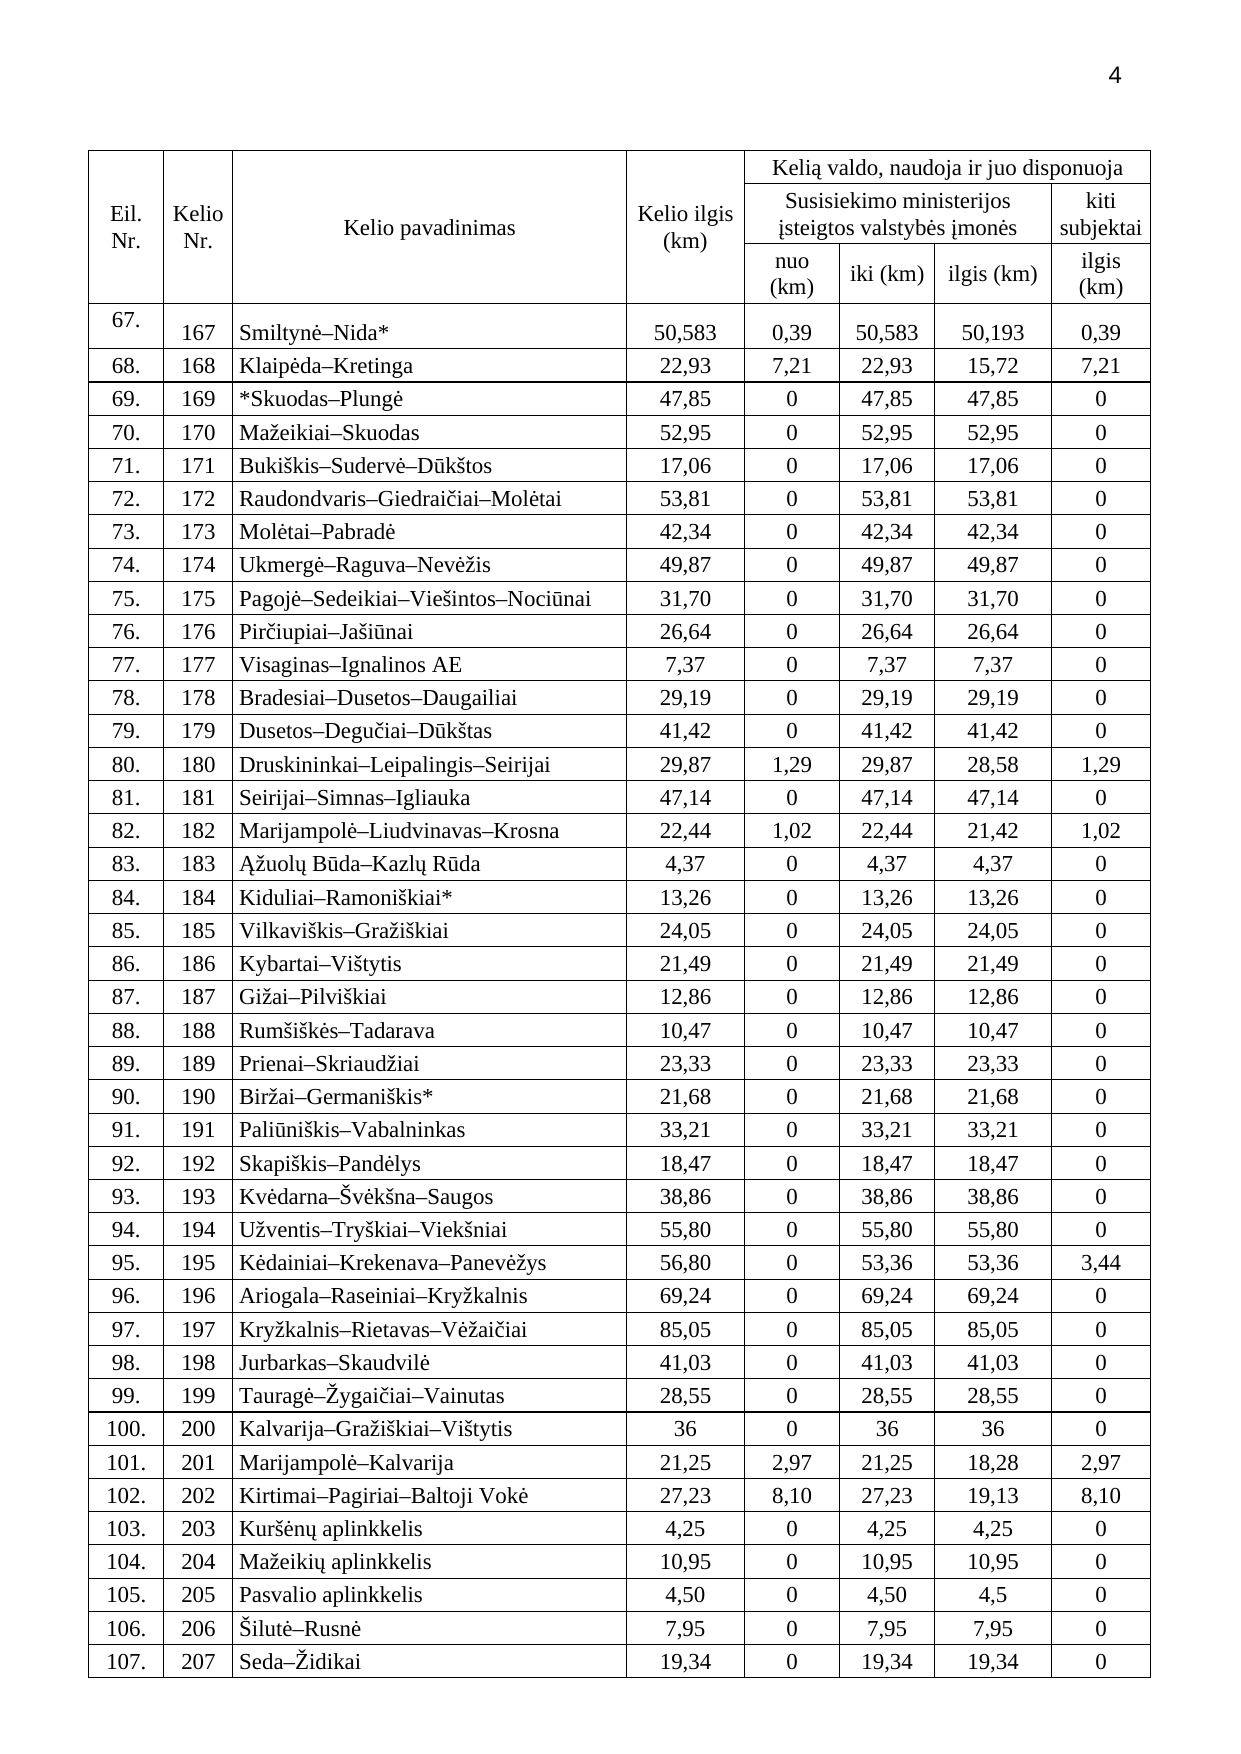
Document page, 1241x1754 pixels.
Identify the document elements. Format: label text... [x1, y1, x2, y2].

table_cell 7,21 [1052, 349, 1150, 381]
table_cell 69,24 [627, 1280, 744, 1312]
table_cell 0 [1052, 1413, 1150, 1445]
table_cell 0 [745, 1346, 839, 1378]
table_cell 167 [164, 304, 232, 348]
table_cell 91. [89, 1114, 163, 1146]
table_cell 17,06 [840, 449, 934, 481]
table_cell 86. [89, 947, 163, 979]
table_cell 68. [89, 349, 163, 381]
table_cell 200 [164, 1413, 232, 1445]
table_cell Ąžuolų Būda–Kazlų Rūda [233, 848, 626, 880]
table_cell 98. [89, 1346, 163, 1378]
table_cell Jurbarkas–Skaudvilė [233, 1346, 626, 1378]
table_cell 192 [164, 1147, 232, 1179]
table_cell 17,06 [935, 449, 1051, 481]
table_cell 0 [1052, 1114, 1150, 1146]
table_cell 0 [1052, 1612, 1150, 1644]
table_cell Smiltynė–Nida* [233, 304, 626, 348]
table_cell 0 [1052, 482, 1150, 514]
table_cell 95. [89, 1246, 163, 1278]
table_cell 15,72 [935, 349, 1051, 381]
table_cell 0 [1052, 1213, 1150, 1245]
table_cell 90. [89, 1080, 163, 1112]
table_cell 197 [164, 1313, 232, 1345]
table_cell 0 [1052, 1346, 1150, 1378]
table_cell 101. [89, 1446, 163, 1478]
table_cell 204 [164, 1545, 232, 1578]
table_cell 33,21 [627, 1114, 744, 1146]
table_cell 85,05 [627, 1313, 744, 1345]
table_cell Mažeikiai–Skuodas [233, 416, 626, 448]
table_cell 47,85 [627, 383, 744, 414]
table_cell 0 [745, 848, 839, 880]
table_cell 47,85 [840, 383, 934, 414]
table_cell 33,21 [935, 1114, 1051, 1146]
table_cell 178 [164, 681, 232, 714]
table_cell 36 [627, 1413, 744, 1445]
table_cell Kuršėnų aplinkkelis [233, 1512, 626, 1544]
table_cell 53,36 [935, 1246, 1051, 1278]
table_cell 0 [1052, 648, 1150, 680]
table_cell 168 [164, 349, 232, 381]
table_cell 0 [1052, 449, 1150, 481]
table_cell 21,25 [627, 1446, 744, 1478]
table_cell nuo (km) [745, 244, 839, 302]
table_cell 4,25 [840, 1512, 934, 1544]
table_cell 0 [745, 1213, 839, 1245]
table_cell 201 [164, 1446, 232, 1478]
table_cell 2,97 [1052, 1446, 1150, 1478]
table_cell 174 [164, 549, 232, 581]
table_cell 10,47 [935, 1014, 1051, 1046]
table_cell Užventis–Tryškiai–Viekšniai [233, 1213, 626, 1245]
table_cell 0,39 [1052, 304, 1150, 348]
table_cell Biržai–Germaniškis* [233, 1080, 626, 1112]
table_cell 10,47 [840, 1014, 934, 1046]
table_cell 188 [164, 1014, 232, 1046]
table_cell 0 [745, 781, 839, 813]
table_cell 27,23 [627, 1479, 744, 1511]
table_cell 33,21 [840, 1114, 934, 1146]
table_cell 0 [745, 881, 839, 913]
table_cell 74. [89, 549, 163, 581]
table_cell 0 [1052, 1180, 1150, 1212]
table_cell 4,50 [840, 1579, 934, 1611]
table_cell 92. [89, 1147, 163, 1179]
table_cell 0 [1052, 383, 1150, 414]
table_cell 18,47 [627, 1147, 744, 1179]
table_cell 12,86 [840, 981, 934, 1013]
table_cell 50,583 [840, 304, 934, 348]
table_cell Seirijai–Simnas–Igliauka [233, 781, 626, 813]
table_cell 72. [89, 482, 163, 514]
table_cell 182 [164, 814, 232, 847]
table_cell ilgis (km) [1052, 244, 1150, 302]
table_cell 42,34 [627, 515, 744, 547]
table_cell Vilkaviškis–Gražiškiai [233, 914, 626, 946]
table_cell 171 [164, 449, 232, 481]
table_cell 55,80 [627, 1213, 744, 1245]
table_cell 73. [89, 515, 163, 547]
table_cell 29,87 [627, 748, 744, 780]
table_cell 0 [745, 1014, 839, 1046]
table_cell Ariogala–Raseiniai–Kryžkalnis [233, 1280, 626, 1312]
table_cell 195 [164, 1246, 232, 1278]
table_cell 87. [89, 981, 163, 1013]
table_cell 21,49 [627, 947, 744, 979]
table_cell 190 [164, 1080, 232, 1112]
table_cell 56,80 [627, 1246, 744, 1278]
table_cell 50,583 [627, 304, 744, 348]
table_cell 0 [745, 1645, 839, 1677]
table_cell 28,58 [935, 748, 1051, 780]
table_cell 55,80 [840, 1213, 934, 1245]
table_cell 4,37 [840, 848, 934, 880]
table_cell 53,81 [627, 482, 744, 514]
table_cell 104. [89, 1545, 163, 1578]
table_cell 1,29 [745, 748, 839, 780]
table_cell Bradesiai–Dusetos–Daugailiai [233, 681, 626, 714]
table_cell 7,95 [627, 1612, 744, 1644]
table_cell 94. [89, 1213, 163, 1245]
table_cell 7,95 [935, 1612, 1051, 1644]
table_cell 0 [1052, 1545, 1150, 1578]
table_cell 8,10 [745, 1479, 839, 1511]
table_cell 100. [89, 1413, 163, 1445]
table_cell 18,28 [935, 1446, 1051, 1478]
table_cell 69. [89, 383, 163, 414]
table_cell 0 [745, 615, 839, 647]
table_cell 0 [745, 981, 839, 1013]
table_cell iki (km) [840, 244, 934, 302]
table_cell 50,193 [935, 304, 1051, 348]
table_cell 78. [89, 681, 163, 714]
table_cell 1,02 [1052, 814, 1150, 847]
table_cell 67. [89, 304, 163, 348]
table_cell Pasvalio aplinkkelis [233, 1579, 626, 1611]
table_cell 10,47 [627, 1014, 744, 1046]
table_cell 0 [745, 1114, 839, 1146]
table_cell 21,25 [840, 1446, 934, 1478]
table_cell 199 [164, 1379, 232, 1411]
table_cell 2,97 [745, 1446, 839, 1478]
table_cell 70. [89, 416, 163, 448]
table_cell 0 [1052, 947, 1150, 979]
table_cell Molėtai–Pabradė [233, 515, 626, 547]
table_header Kelio ilgis (km) [627, 151, 744, 302]
table_cell 177 [164, 648, 232, 680]
table_cell 52,95 [935, 416, 1051, 448]
table_cell 81. [89, 781, 163, 813]
table_cell 3,44 [1052, 1246, 1150, 1278]
table_cell 29,19 [840, 681, 934, 714]
table_cell 85,05 [935, 1313, 1051, 1345]
table_cell 23,33 [935, 1047, 1051, 1079]
table_cell 18,47 [840, 1147, 934, 1179]
table_cell 0 [745, 1180, 839, 1212]
table_cell Druskininkai–Leipalingis–Seirijai [233, 748, 626, 780]
table_cell 19,34 [627, 1645, 744, 1677]
table_cell 172 [164, 482, 232, 514]
table_cell 75. [89, 582, 163, 614]
table_cell 0 [745, 482, 839, 514]
table_cell 0 [1052, 1313, 1150, 1345]
table_cell 52,95 [840, 416, 934, 448]
table_cell 29,87 [840, 748, 934, 780]
table_cell 198 [164, 1346, 232, 1378]
table_cell 27,23 [840, 1479, 934, 1511]
table_cell Marijampolė–Kalvarija [233, 1446, 626, 1478]
table_cell 170 [164, 416, 232, 448]
table_header Kelio Nr. [164, 151, 232, 302]
table_cell 23,33 [627, 1047, 744, 1079]
table_cell 79. [89, 715, 163, 747]
table_cell 0,39 [745, 304, 839, 348]
table_cell 49,87 [935, 549, 1051, 581]
table_cell 97. [89, 1313, 163, 1345]
table_cell 12,86 [935, 981, 1051, 1013]
table_header Eil. Nr. [89, 151, 163, 302]
table_cell 42,34 [935, 515, 1051, 547]
table_cell 19,34 [840, 1645, 934, 1677]
table_cell 41,03 [935, 1346, 1051, 1378]
table_cell Bukiškis–Sudervė–Dūkštos [233, 449, 626, 481]
table_cell 47,14 [935, 781, 1051, 813]
table_cell 0 [1052, 1014, 1150, 1046]
table_cell 0 [745, 715, 839, 747]
table_cell 173 [164, 515, 232, 547]
table_cell 1,29 [1052, 748, 1150, 780]
table_cell 38,86 [627, 1180, 744, 1212]
table_cell 0 [745, 681, 839, 714]
table_cell 0 [1052, 848, 1150, 880]
table_cell 0 [745, 1379, 839, 1411]
table_cell 41,03 [627, 1346, 744, 1378]
table_cell 38,86 [935, 1180, 1051, 1212]
table_cell 194 [164, 1213, 232, 1245]
table_cell 0 [1052, 615, 1150, 647]
table_cell 0 [745, 416, 839, 448]
table_cell 49,87 [840, 549, 934, 581]
table_cell 41,42 [840, 715, 934, 747]
table_cell 22,93 [840, 349, 934, 381]
table_cell 0 [745, 449, 839, 481]
table_cell 176 [164, 615, 232, 647]
table_cell 82. [89, 814, 163, 847]
table_cell 80. [89, 748, 163, 780]
table_cell Kryžkalnis–Rietavas–Vėžaičiai [233, 1313, 626, 1345]
table_cell Klaipėda–Kretinga [233, 349, 626, 381]
table_cell 0 [745, 383, 839, 414]
table_cell 102. [89, 1479, 163, 1511]
table_cell 7,21 [745, 349, 839, 381]
table_cell 191 [164, 1114, 232, 1146]
table_cell Seda–Židikai [233, 1645, 626, 1677]
table_header Kelią valdo, naudoja ir juo disponuoja [745, 151, 1150, 183]
table_cell 1,02 [745, 814, 839, 847]
table_cell 28,55 [840, 1379, 934, 1411]
table_cell Visaginas–Ignalinos AE [233, 648, 626, 680]
table_cell 7,37 [840, 648, 934, 680]
table_cell 31,70 [627, 582, 744, 614]
table_cell 0 [745, 1612, 839, 1644]
table_cell 4,37 [627, 848, 744, 880]
table_cell 21,49 [935, 947, 1051, 979]
table_cell Raudondvaris–Giedraičiai–Molėtai [233, 482, 626, 514]
table_cell 107. [89, 1645, 163, 1677]
table_cell 105. [89, 1579, 163, 1611]
table_cell 13,26 [840, 881, 934, 913]
table_cell 26,64 [935, 615, 1051, 647]
table_cell 21,42 [935, 814, 1051, 847]
table_cell 47,14 [627, 781, 744, 813]
table_cell 85,05 [840, 1313, 934, 1345]
table_cell Kirtimai–Pagiriai–Baltoji Vokė [233, 1479, 626, 1511]
table_cell Kvėdarna–Švėkšna–Saugos [233, 1180, 626, 1212]
table_cell 47,14 [840, 781, 934, 813]
table_cell 31,70 [935, 582, 1051, 614]
table_cell 7,95 [840, 1612, 934, 1644]
table_cell 53,81 [840, 482, 934, 514]
table_cell 0 [1052, 1645, 1150, 1677]
table_header Kelio pavadinimas [233, 151, 626, 302]
table_cell 202 [164, 1479, 232, 1511]
table_cell 203 [164, 1512, 232, 1544]
table_cell 187 [164, 981, 232, 1013]
table_cell Mažeikių aplinkkelis [233, 1545, 626, 1578]
table_cell 28,55 [627, 1379, 744, 1411]
table_cell 193 [164, 1180, 232, 1212]
table_cell 4,37 [935, 848, 1051, 880]
table_cell 0 [745, 1413, 839, 1445]
table_cell 24,05 [840, 914, 934, 946]
table_cell 0 [1052, 681, 1150, 714]
table_cell 185 [164, 914, 232, 946]
table_cell 184 [164, 881, 232, 913]
table_cell 22,44 [627, 814, 744, 847]
table_cell 42,34 [840, 515, 934, 547]
table_cell 0 [745, 1280, 839, 1312]
table_cell 21,49 [840, 947, 934, 979]
table_cell 0 [1052, 1379, 1150, 1411]
table_cell 0 [745, 582, 839, 614]
table_cell 24,05 [627, 914, 744, 946]
table_cell 26,64 [840, 615, 934, 647]
table_cell Dusetos–Degučiai–Dūkštas [233, 715, 626, 747]
table_cell Kiduliai–Ramoniškiai* [233, 881, 626, 913]
table_cell 26,64 [627, 615, 744, 647]
table_cell 0 [1052, 914, 1150, 946]
table_cell 0 [745, 1147, 839, 1179]
table_cell 93. [89, 1180, 163, 1212]
table_cell 0 [745, 549, 839, 581]
table_cell Pagojė–Sedeikiai–Viešintos–Nociūnai [233, 582, 626, 614]
table_cell 38,86 [840, 1180, 934, 1212]
table_cell 0 [745, 515, 839, 547]
table_cell *Skuodas–Plungė [233, 383, 626, 414]
table_cell 76. [89, 615, 163, 647]
table_cell 29,19 [627, 681, 744, 714]
table_cell 21,68 [935, 1080, 1051, 1112]
table_cell Skapiškis–Pandėlys [233, 1147, 626, 1179]
table_cell 0 [745, 1313, 839, 1345]
table_cell 84. [89, 881, 163, 913]
table_cell 69,24 [935, 1280, 1051, 1312]
table_cell 22,44 [840, 814, 934, 847]
table_cell 196 [164, 1280, 232, 1312]
table_cell 53,36 [840, 1246, 934, 1278]
table_cell 28,55 [935, 1379, 1051, 1411]
table_cell 21,68 [840, 1080, 934, 1112]
table_cell 0 [1052, 715, 1150, 747]
table_cell 49,87 [627, 549, 744, 581]
table_cell 0 [1052, 781, 1150, 813]
table_cell 0 [1052, 1047, 1150, 1079]
table_cell 180 [164, 748, 232, 780]
table_cell 4,25 [627, 1512, 744, 1544]
table_cell 0 [1052, 1147, 1150, 1179]
table_cell 0 [1052, 549, 1150, 581]
table_cell 19,34 [935, 1645, 1051, 1677]
table_cell Gižai–Pilviškiai [233, 981, 626, 1013]
table_cell 24,05 [935, 914, 1051, 946]
table_cell 10,95 [935, 1545, 1051, 1578]
table_cell 8,10 [1052, 1479, 1150, 1511]
table_cell 17,06 [627, 449, 744, 481]
table_cell 77. [89, 648, 163, 680]
table_cell 0 [745, 914, 839, 946]
table_cell Prienai–Skriaudžiai [233, 1047, 626, 1079]
table_cell 10,95 [840, 1545, 934, 1578]
table_cell 19,13 [935, 1479, 1051, 1511]
table_cell 0 [1052, 416, 1150, 448]
table_cell 175 [164, 582, 232, 614]
table_cell 88. [89, 1014, 163, 1046]
table_cell 53,81 [935, 482, 1051, 514]
table_cell 4,50 [627, 1579, 744, 1611]
table_cell Paliūniškis–Vabalninkas [233, 1114, 626, 1146]
table_cell 0 [1052, 981, 1150, 1013]
table_cell 4,5 [935, 1579, 1051, 1611]
table_cell 0 [745, 947, 839, 979]
table_cell 207 [164, 1645, 232, 1677]
table_cell 0 [745, 1080, 839, 1112]
table_cell 0 [745, 1512, 839, 1544]
table_cell 83. [89, 848, 163, 880]
table_cell Marijampolė–Liudvinavas–Krosna [233, 814, 626, 847]
table_cell 52,95 [627, 416, 744, 448]
table_cell 41,42 [935, 715, 1051, 747]
table_cell 0 [1052, 881, 1150, 913]
table_cell 7,37 [935, 648, 1051, 680]
table_cell 0 [1052, 515, 1150, 547]
table_cell 71. [89, 449, 163, 481]
table_cell 18,47 [935, 1147, 1051, 1179]
table_cell Pirčiupiai–Jašiūnai [233, 615, 626, 647]
table_cell 0 [745, 1545, 839, 1578]
table_cell Kėdainiai–Krekenava–Panevėžys [233, 1246, 626, 1278]
table_cell 96. [89, 1280, 163, 1312]
table_cell 169 [164, 383, 232, 414]
table_cell 0 [1052, 1579, 1150, 1611]
table_cell 13,26 [627, 881, 744, 913]
table_cell Kalvarija–Gražiškiai–Vištytis [233, 1413, 626, 1445]
table_cell Susisiekimo ministerijos įsteigtos valstybės įmonės [745, 184, 1051, 243]
table_cell 0 [745, 648, 839, 680]
table_cell Šilutė–Rusnė [233, 1612, 626, 1644]
table_cell 0 [745, 1047, 839, 1079]
table_cell 0 [745, 1579, 839, 1611]
table_cell 106. [89, 1612, 163, 1644]
table_cell 31,70 [840, 582, 934, 614]
table_cell 12,86 [627, 981, 744, 1013]
table_cell 103. [89, 1512, 163, 1544]
table_cell kiti subjektai [1052, 184, 1150, 243]
table_cell 0 [1052, 1080, 1150, 1112]
table_cell 179 [164, 715, 232, 747]
table_cell 22,93 [627, 349, 744, 381]
table_cell 69,24 [840, 1280, 934, 1312]
table_cell 13,26 [935, 881, 1051, 913]
table_cell 36 [935, 1413, 1051, 1445]
table_cell 29,19 [935, 681, 1051, 714]
table_cell 0 [745, 1246, 839, 1278]
table_cell 183 [164, 848, 232, 880]
table_cell 10,95 [627, 1545, 744, 1578]
table_cell 41,03 [840, 1346, 934, 1378]
table_cell Tauragė–Žygaičiai–Vainutas [233, 1379, 626, 1411]
table_cell Kybartai–Vištytis [233, 947, 626, 979]
table_cell 4,25 [935, 1512, 1051, 1544]
table_cell 36 [840, 1413, 934, 1445]
table_cell 205 [164, 1579, 232, 1611]
table_cell Rumšiškės–Tadarava [233, 1014, 626, 1046]
table_cell 21,68 [627, 1080, 744, 1112]
table_cell 23,33 [840, 1047, 934, 1079]
table_cell Ukmergė–Raguva–Nevėžis [233, 549, 626, 581]
table_cell 181 [164, 781, 232, 813]
table_cell 85. [89, 914, 163, 946]
table_cell 99. [89, 1379, 163, 1411]
table_cell 55,80 [935, 1213, 1051, 1245]
table_cell 89. [89, 1047, 163, 1079]
table_cell 189 [164, 1047, 232, 1079]
table_cell 7,37 [627, 648, 744, 680]
table_cell 41,42 [627, 715, 744, 747]
table_cell 0 [1052, 1512, 1150, 1544]
table_cell 0 [1052, 582, 1150, 614]
table_cell 47,85 [935, 383, 1051, 414]
table_cell 206 [164, 1612, 232, 1644]
table_cell ilgis (km) [935, 244, 1051, 302]
table_cell 186 [164, 947, 232, 979]
table_cell 0 [1052, 1280, 1150, 1312]
